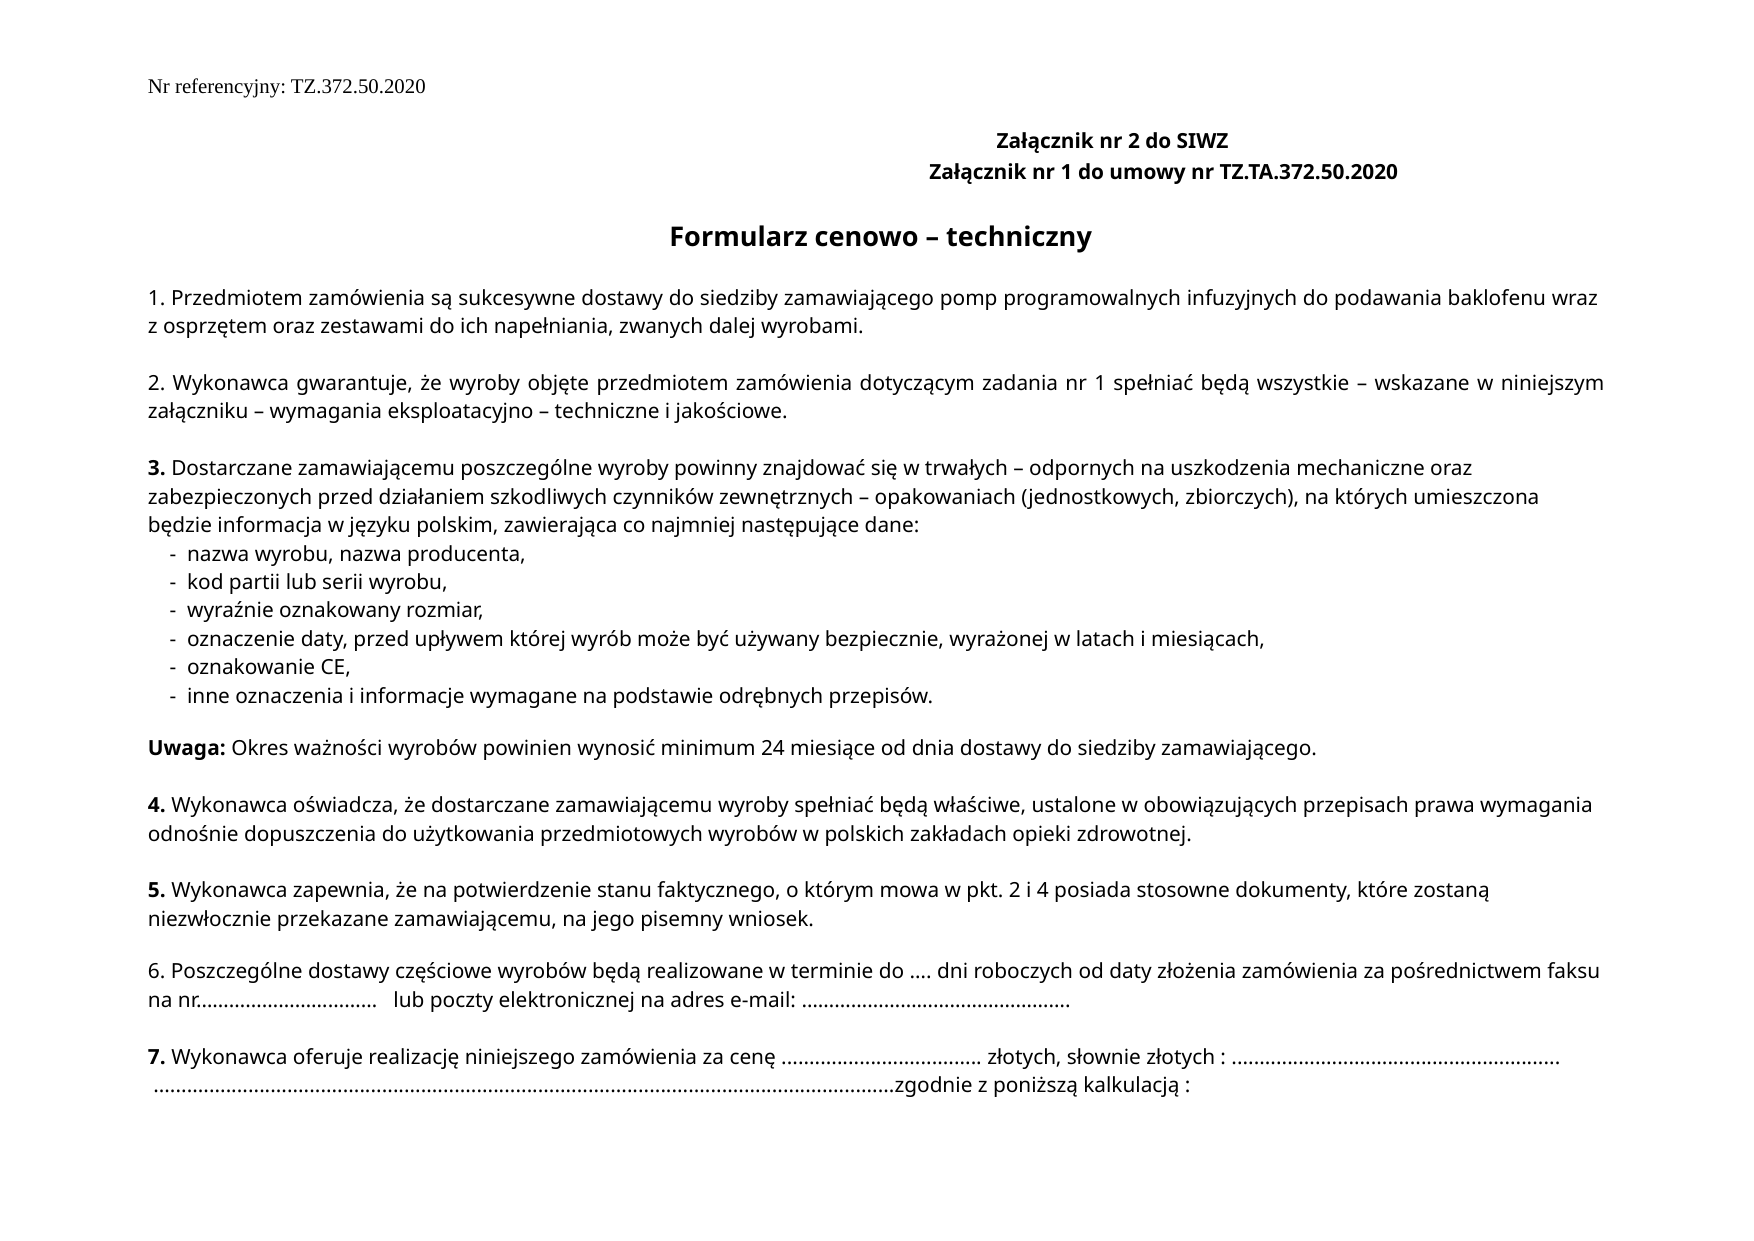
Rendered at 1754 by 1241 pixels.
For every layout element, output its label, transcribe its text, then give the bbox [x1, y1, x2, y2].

text 5. Wykonawca zapewnia, że na potwierdzenie stanu faktycznego, o którym mowa w pkt. 2 i 4 posiada stosowne dokumenty, które zostaną niezwłocznie przekazane zamawiającemu, na jego pisemny wniosek. [148, 876, 1606, 932]
text Załącznik nr 1 do umowy nr TZ.TA.372.50.2020 [148, 155, 1606, 186]
text - nazwa wyrobu, nazwa producenta, [148, 539, 1606, 567]
text .....................................................................................................................................zgodnie z poniższą kalkulacją : [148, 1070, 1606, 1099]
text 4. Wykonawca oświadcza, że dostarczane zamawiającemu wyroby spełniać będą właściwe, ustalone w obowiązujących przepisach prawa wymagania odnośnie dopuszczenia do użytkowania przedmiotowych wyrobów w polskich zakładach opieki zdrowotnej. [148, 790, 1606, 847]
text - inne oznaczenia i informacje wymagane na podstawie odrębnych przepisów. [148, 681, 1606, 709]
text - oznaczenie daty, przed upływem której wyrób może być używany bezpiecznie, wyrażonej w latach i miesiącach, [148, 624, 1606, 652]
subtitle Formularz cenowo – techniczny [148, 217, 1606, 254]
text - kod partii lub serii wyrobu, [148, 567, 1606, 596]
text - oznakowanie CE, [148, 652, 1606, 681]
text 7. Wykonawca oferuje realizację niniejszego zamówienia za cenę .................................... złotych, słownie złotych : ........................................................... [148, 1042, 1606, 1070]
text 6. Poszczególne dostawy częściowe wyrobów będą realizowane w terminie do …. dni roboczych od daty złożenia zamówienia za pośrednictwem faksu na nr…………………………… lub poczty elektronicznej na adres e-mail: …………………………………………. [148, 956, 1606, 1013]
text 3. Dostarczane zamawiającemu poszczególne wyroby powinny znajdować się w trwałych – odpornych na uszkodzenia mechaniczne oraz zabezpieczonych przed działaniem szkodliwych czynników zewnętrznych – opakowaniach (jednostkowych, zbiorczych), na których umieszczona będzie informacja w języku polskim, zawierająca co najmniej następujące dane: [148, 453, 1606, 539]
text Uwaga: Okres ważności wyrobów powinien wynosić minimum 24 miesiące od dnia dostawy do siedziby zamawiającego. [148, 733, 1606, 762]
text - wyraźnie oznakowany rozmiar, [148, 596, 1606, 624]
text 2. Wykonawca gwarantuje, że wyroby objęte przedmiotem zamówienia dotyczącym zadania nr 1 spełniać będą wszystkie – wskazane w niniejszym załączniku – wymagania eksploatacyjno – techniczne i jakościowe. [148, 368, 1606, 425]
text Załącznik nr 2 do SIWZ [146, 124, 1606, 155]
text 1. Przedmiotem zamówienia są sukcesywne dostawy do siedziby zamawiającego pomp programowalnych infuzyjnych do podawania baklofenu wraz z osprzętem oraz zestawami do ich napełniania, zwanych dalej wyrobami. [148, 283, 1606, 339]
